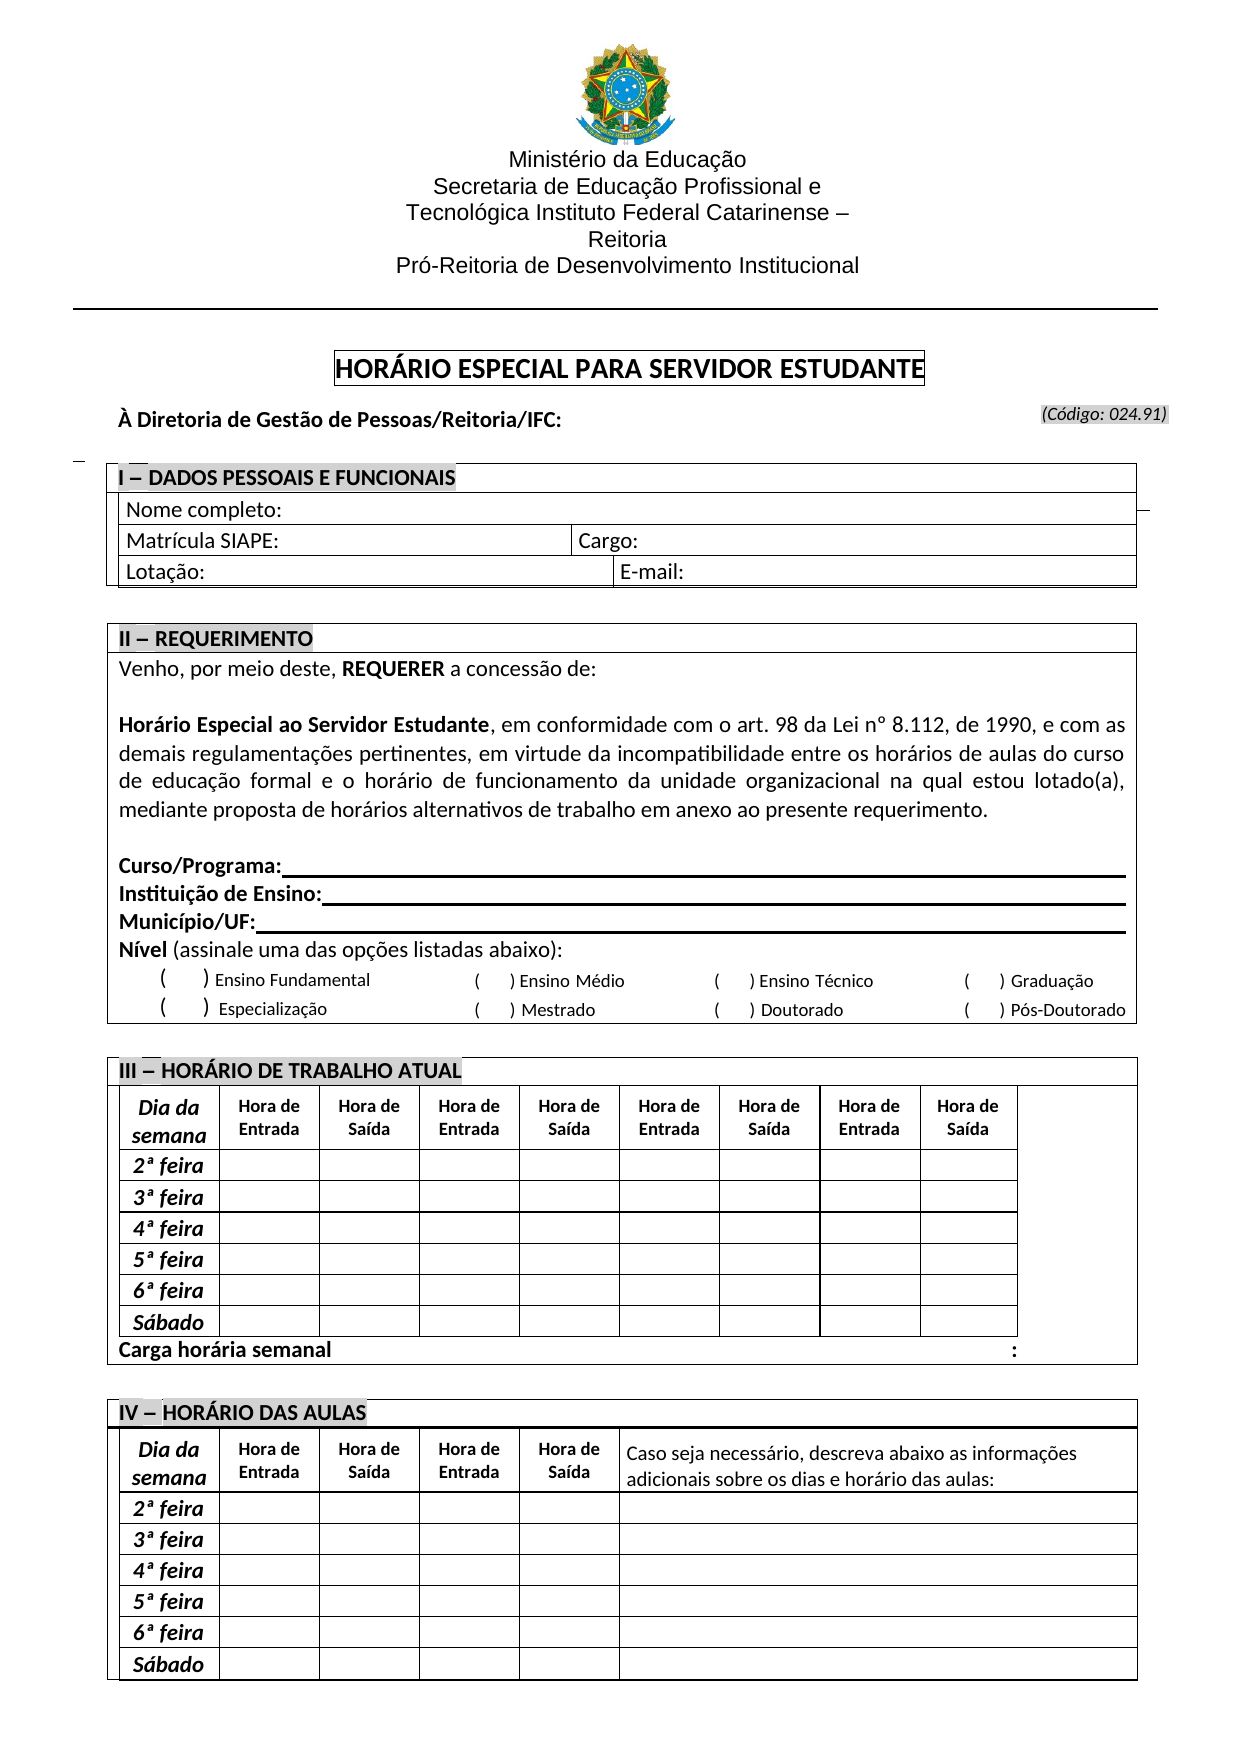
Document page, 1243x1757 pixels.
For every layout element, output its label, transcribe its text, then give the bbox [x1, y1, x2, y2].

table_cell [420, 1181, 519, 1211]
table_cell [108, 1585, 119, 1616]
table_cell [107, 524, 118, 554]
table_cell [108, 1491, 119, 1522]
table_cell [320, 1524, 419, 1554]
table_cell [220, 1586, 319, 1616]
table_cell Cargo: [572, 525, 1136, 554]
table_cell [220, 1493, 319, 1522]
table_cell [520, 1524, 619, 1554]
table_cell ( ) Graduação [923, 964, 1136, 995]
table_cell [720, 1213, 819, 1242]
table_cell [520, 1275, 619, 1305]
table_cell ( ) Ensino Médio [426, 964, 673, 995]
table_cell [420, 1150, 519, 1180]
table_header IV – HORÁRIO DAS AULAS [108, 1400, 1137, 1426]
table_cell [220, 1306, 319, 1336]
table_cell ( ) Especialização [108, 995, 426, 1023]
table_cell ( ) Ensino Técnico [673, 964, 922, 995]
table_cell [720, 1275, 819, 1305]
table_cell [420, 1493, 519, 1522]
table_cell ( ) Pós-Doutorado [923, 995, 1136, 1023]
table_cell [520, 1555, 619, 1585]
table_cell [108, 1274, 119, 1305]
picture [575, 44, 676, 145]
table_cell 6ª feira [120, 1275, 219, 1305]
table_cell [520, 1617, 619, 1647]
table_cell [220, 1244, 319, 1274]
table_cell [320, 1648, 419, 1678]
table_cell [108, 1243, 119, 1274]
table_cell Hora de Saída [921, 1086, 1017, 1149]
table_cell [220, 1524, 319, 1554]
table_cell 5ª feira [120, 1244, 219, 1274]
table_cell [320, 1493, 419, 1522]
table_cell [107, 555, 118, 585]
table_cell [220, 1213, 319, 1242]
table_cell Caso seja necessário, descreva abaixo as informações adicionais sobre os dias e horário das aulas: [620, 1429, 1137, 1491]
table_cell Dia da semana [120, 1086, 219, 1149]
table_cell Hora de Saída [520, 1429, 619, 1491]
table_cell [620, 1586, 1137, 1616]
table_cell [420, 1306, 519, 1336]
table_cell [420, 1617, 519, 1647]
table_cell [921, 1306, 1017, 1336]
table_cell [620, 1244, 719, 1274]
table_cell [520, 1244, 619, 1274]
table_cell [520, 1181, 619, 1211]
table_cell [220, 1275, 319, 1305]
table_header III – HORÁRIO DE TRABALHO ATUAL [108, 1058, 1137, 1085]
table_cell 4ª feira [120, 1555, 219, 1585]
table_cell [220, 1555, 319, 1585]
table_cell ( ) Mestrado [426, 995, 673, 1023]
text (Código: 024.91) [1041, 405, 1182, 424]
table_cell [520, 1586, 619, 1616]
table_cell Matrícula SIAPE: [119, 525, 571, 554]
table_cell E-mail: [614, 556, 1136, 585]
table_cell Carga horária semanal : [108, 1336, 1137, 1364]
table_cell 3ª feira [120, 1181, 219, 1211]
table_cell [420, 1524, 519, 1554]
table_cell [108, 1180, 119, 1211]
table_cell [108, 1616, 119, 1647]
table_cell [320, 1555, 419, 1585]
table_cell ( ) Ensino Fundamental [108, 964, 426, 995]
table_cell [108, 1305, 119, 1336]
table_cell 2ª feira [120, 1493, 219, 1522]
table_header II – REQUERIMENTO [108, 624, 1136, 652]
table_cell Lotação: [119, 556, 613, 585]
table_cell [620, 1493, 1137, 1522]
table_cell ( ) Doutorado [673, 995, 922, 1023]
table_cell [320, 1181, 419, 1211]
table_cell [420, 1586, 519, 1616]
table_cell [107, 493, 118, 523]
table_cell [108, 1149, 119, 1180]
table_cell [921, 1275, 1017, 1305]
table_cell [108, 1429, 119, 1491]
text HORÁRIO ESPECIAL PARA SERVIDOR ESTUDANTE [335, 351, 924, 385]
table_cell Sábado [120, 1306, 219, 1336]
table_cell [320, 1150, 419, 1180]
table_cell Hora de Entrada [821, 1086, 920, 1149]
table_cell [520, 1306, 619, 1336]
table_cell [921, 1244, 1017, 1274]
table_cell [921, 1181, 1017, 1211]
table_cell [1018, 1086, 1137, 1336]
table_cell [620, 1524, 1137, 1554]
table_cell [821, 1150, 920, 1180]
table_cell Dia da semana [120, 1429, 219, 1491]
table_cell Hora de Entrada [420, 1086, 519, 1149]
table_cell [320, 1306, 419, 1336]
table_cell [620, 1555, 1137, 1585]
table_cell Hora de Entrada [220, 1086, 319, 1149]
table_cell [720, 1181, 819, 1211]
table_cell [620, 1181, 719, 1211]
table_cell 2ª feira [120, 1150, 219, 1180]
table_cell [921, 1150, 1017, 1180]
table_cell [821, 1181, 920, 1211]
table_cell [620, 1150, 719, 1180]
table_cell [821, 1244, 920, 1274]
table_cell [320, 1213, 419, 1242]
table_cell [620, 1275, 719, 1305]
table_cell [108, 1086, 119, 1149]
table_cell [620, 1306, 719, 1336]
table_header I – DADOS PESSOAIS E FUNCIONAIS [107, 464, 1136, 492]
table_cell [420, 1555, 519, 1585]
table_cell [220, 1181, 319, 1211]
table_cell [108, 1554, 119, 1585]
table_cell [220, 1617, 319, 1647]
table_cell [620, 1213, 719, 1242]
table_cell [320, 1244, 419, 1274]
table_cell 4ª feira [120, 1213, 219, 1242]
table_cell Sábado [120, 1648, 219, 1678]
table_cell [821, 1275, 920, 1305]
table_cell Hora de Saída [320, 1086, 419, 1149]
table_cell [520, 1213, 619, 1242]
table_cell [520, 1493, 619, 1522]
table_cell [620, 1617, 1137, 1647]
table_cell [320, 1617, 419, 1647]
table_cell [420, 1648, 519, 1678]
table_cell [720, 1244, 819, 1274]
table_cell Hora de Entrada [420, 1429, 519, 1491]
table_cell [520, 1648, 619, 1678]
table_cell [220, 1648, 319, 1678]
table_cell [320, 1586, 419, 1616]
table_cell Hora de Entrada [620, 1086, 719, 1149]
table_cell 3ª feira [120, 1524, 219, 1554]
table_cell [921, 1213, 1017, 1242]
table_cell [720, 1150, 819, 1180]
text À Diretoria de Gestão de Pessoas/Reitoria/IFC: [118, 405, 567, 433]
table_cell [620, 1648, 1137, 1678]
table_cell [108, 1647, 119, 1678]
table_cell [320, 1275, 419, 1305]
table_cell 5ª feira [120, 1586, 219, 1616]
table_cell [420, 1275, 519, 1305]
table_cell [420, 1244, 519, 1274]
table_cell Hora de Entrada [220, 1429, 319, 1491]
table_cell Hora de Saída [520, 1086, 619, 1149]
table_header Venho, por meio deste, REQUERER a concessão de: Horário Especial ao Servidor Estudante, em conformidade com o art. 98 da Lei nº 8.112, de 1990, e com as demais regulamentações pertinentes, em virtude da incompatibilidade entre os horários de aulas do curso de educação formal e o horário de funcionamento da unidade organizacional na qual estou lotado(a), mediante proposta de horários alternativos de trabalho em anexo ao presente requerimento. Curso/Programa: Instituição de Ensino: Município/UF: Nível (assinale uma das opções listadas abaixo): [108, 653, 1136, 964]
table_cell [520, 1150, 619, 1180]
table_cell 6ª feira [120, 1617, 219, 1647]
table_cell [420, 1213, 519, 1242]
table_cell [720, 1306, 819, 1336]
table_cell [108, 1523, 119, 1554]
table_cell [108, 1211, 119, 1242]
table_cell [821, 1213, 920, 1242]
table_cell Hora de Saída [320, 1429, 419, 1491]
table_cell [821, 1306, 920, 1336]
table_cell [220, 1150, 319, 1180]
table_cell Hora de Saída [720, 1086, 819, 1149]
table_cell Nome completo: [119, 493, 1136, 523]
